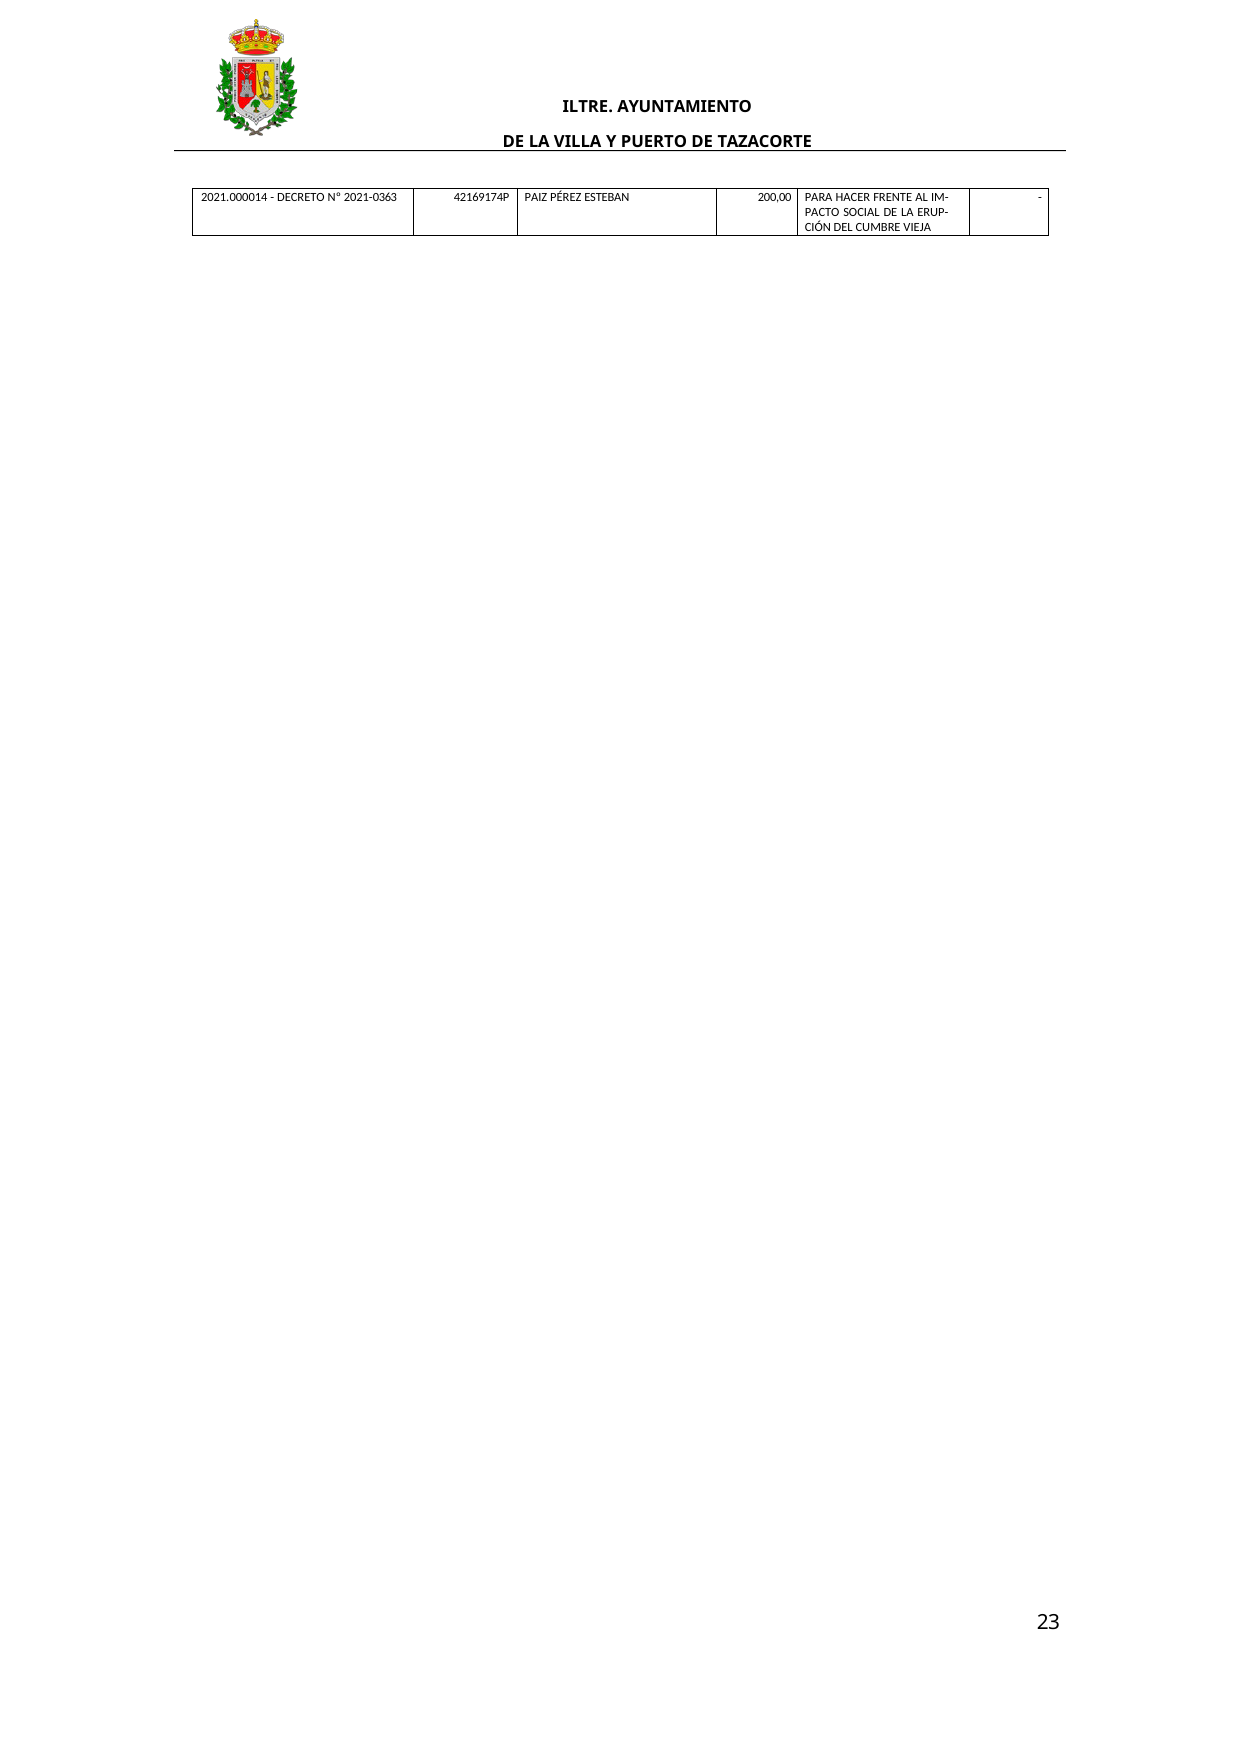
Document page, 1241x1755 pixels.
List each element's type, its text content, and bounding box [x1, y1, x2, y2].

table_cell PAIZ PÉREZ ESTEBAN [518, 189, 716, 235]
table_cell 42169174P [414, 189, 517, 235]
table_cell - [970, 189, 1048, 235]
table_cell 2021.000014 - DECRETO Nº 2021-0363 [193, 189, 413, 235]
table_cell PARA HACER FRENTE AL IM- PACTO SOCIAL DE LA ERUP- CIÓN DEL CUMBRE VIEJA [798, 189, 969, 235]
table_cell 200,00 [717, 189, 797, 235]
